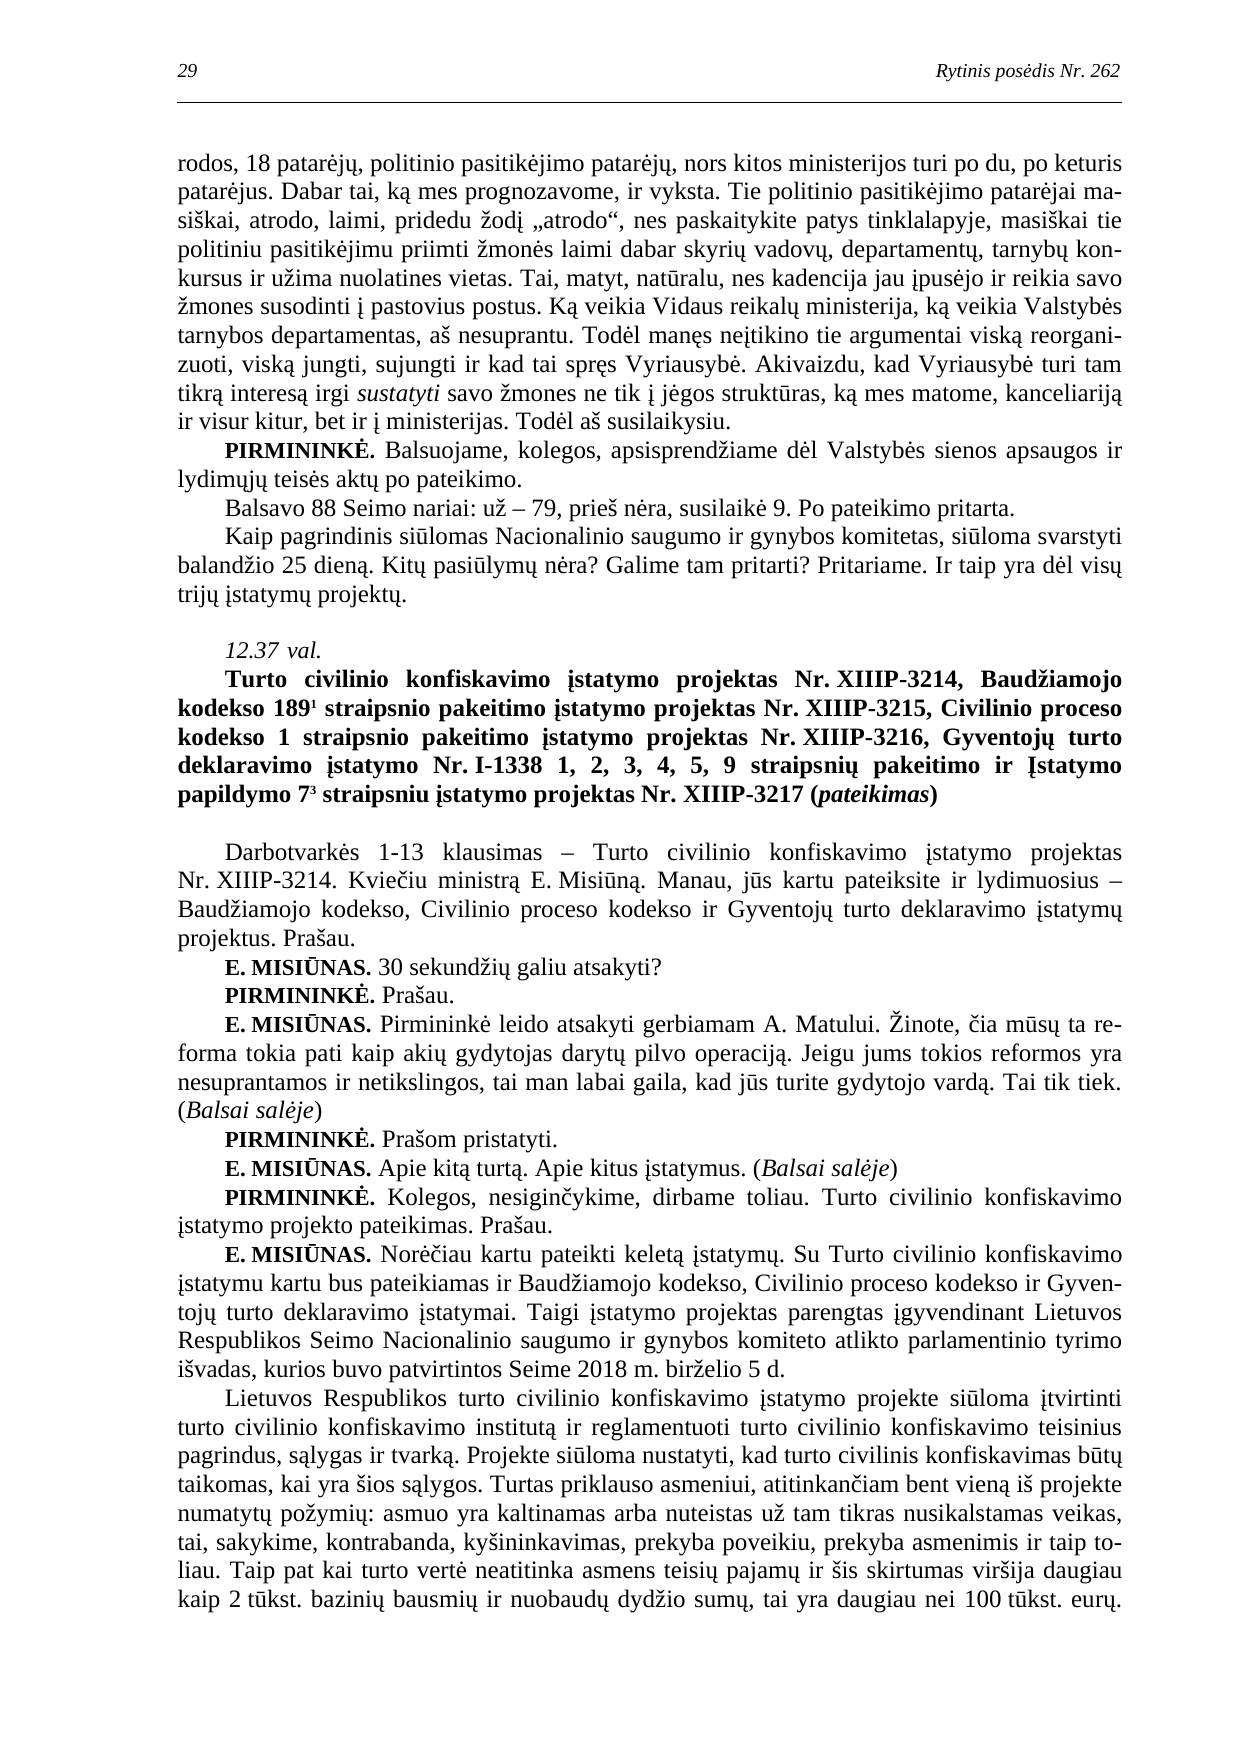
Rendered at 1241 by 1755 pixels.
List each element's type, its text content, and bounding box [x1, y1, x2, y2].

text PIRMININKĖ. Pra­šau. [177, 980, 1122, 1009]
text E. MISIŪNAS. Apie ki­tą tur­tą. Apie ki­tus įsta­ty­mus. (Bal­sai sa­lė­je) [177, 1153, 1122, 1182]
text Kaip pa­grin­di­nis siū­lo­mas Na­cio­na­li­nio sau­gu­mo ir gy­ny­bos ko­mi­te­tas, siū­lo­ma svars­ty­ti ba­lan­džio 25 die­ną. Ki­tų pa­siū­ly­mų nė­ra? Ga­li­me tam pri­tar­ti? Pri­ta­ria­me. Ir taip yra dėl vi­sų tri­jų įsta­ty­mų pro­jek­tų. [177, 521, 1122, 608]
text Dar­bo­tvarkės 1-13 klau­si­mas – Tur­to ci­vi­li­nio kon­fis­ka­vi­mo įsta­ty­mo pro­jek­tas Nr. XIIIP-3214. Kvie­čiu mi­nist­rą E. Mi­siū­ną. Ma­nau, jūs kar­tu pa­teik­si­te ir ly­di­muo­sius – Bau­džia­mo­jo ko­dek­so, Ci­vi­li­nio pro­ce­so ko­dek­so ir Gy­ven­to­jų tur­to de­kla­ra­vi­mo įsta­ty­mų pro­jek­tus. Pra­šau. [177, 837, 1122, 952]
text PIRMININKĖ. Pra­šom pri­sta­ty­ti. [177, 1124, 1122, 1153]
text ro­dos, 18 pa­ta­rė­jų, po­li­ti­nio pa­si­ti­kė­ji­mo pa­ta­rė­jų, nors ki­tos mi­nis­te­ri­jos tu­ri po du, po ke­tu­ris pa­ta­rė­jus. Da­bar tai, ką mes prog­no­za­vo­me, ir vyks­ta. Tie po­li­ti­nio pa­si­ti­kė­ji­mo pa­ta­rė­jai ma­siš­kai, at­ro­do, lai­mi, pri­de­du žo­dį „at­ro­do“, nes pa­skai­ty­ki­te pa­tys tin­kla­la­py­je, ma­siš­kai tie po­li­ti­niu pa­si­ti­kė­ji­mu pri­im­ti žmo­nės lai­mi da­bar sky­rių va­do­vų, de­par­ta­men­tų, tar­ny­bų kon­kur­sus ir už­ima nuo­la­ti­nes vie­tas. Tai, ma­tyt, na­tū­ra­lu, nes ka­den­ci­ja jau įpu­sė­jo ir rei­kia sa­vo žmo­nes su­so­din­ti į pa­sto­vius pos­tus. Ką vei­kia Vi­daus rei­ka­lų mi­nis­te­ri­ja, ką vei­kia Vals­ty­bės tar­ny­bos de­par­ta­men­tas, aš ne­su­pran­tu. To­dėl ma­nęs ne­įti­ki­no tie ar­gu­men­tai vis­ką re­or­ga­ni­zuo­ti, vis­ką jung­ti, su­jung­ti ir kad tai spręs Vy­riau­sy­bė. Aki­vaiz­du, kad Vy­riau­sy­bė tu­ri tam tik­rą in­te­re­są ir­gi su­sta­ty­ti sa­vo žmo­nes ne tik į jė­gos struk­tū­ras, ką mes ma­to­me, kan­ce­lia­ri­ją ir vi­sur ki­tur, bet ir į mi­nis­te­ri­jas. To­dėl aš su­si­lai­ky­siu. [177, 148, 1122, 435]
text Bal­sa­vo 88 Sei­mo na­riai: už – 79, prieš nė­ra, su­si­lai­kė 9. Po pa­tei­ki­mo pri­tar­ta. [177, 493, 1122, 521]
text PIRMININKĖ. Bal­suo­ja­me, ko­le­gos, ap­si­spren­džia­me dėl Vals­ty­bės sie­nos ap­sau­gos ir ly­di­mų­jų tei­sės ak­tų po pa­tei­ki­mo. [177, 435, 1122, 493]
text Tur­to ci­vi­li­nio kon­fis­ka­vi­mo įsta­ty­mo pro­jek­tas Nr. XIIIP-3214, Bau­džia­mo­jo kodek­so 1891 straips­nio pa­kei­ti­mo įsta­ty­mo pro­jek­tas Nr. XIIIP-3215, Ci­vi­li­nio pro­ce­so ko­dek­so 1 straips­nio pa­kei­ti­mo įsta­ty­mo pro­jek­tas Nr. XIIIP-3216, Gy­ven­to­jų tur­to dekla­ra­vi­mo įsta­ty­mo Nr. I-1338 1, 2, 3, 4, 5, 9 straips­nių pa­kei­ti­mo ir Įsta­ty­mo papildymo 73 straips­niu įsta­ty­mo pro­jek­tas Nr. XIIIP-3217 (pa­tei­ki­mas) [177, 664, 1122, 808]
text 12.37 val. [224, 636, 1122, 664]
text E. MISIŪNAS. Pir­mi­nin­kė lei­do at­sa­ky­ti ger­bia­mam A. Ma­tu­lui. Ži­no­te, čia mū­sų ta re­for­ma to­kia pa­ti kaip akių gy­dy­to­jas da­ry­tų pil­vo ope­ra­ci­ją. Jei­gu jums to­kios re­for­mos yra ne­su­pran­ta­mos ir ne­tiks­lin­gos, tai man la­bai gai­la, kad jūs tu­ri­te gy­dy­to­jo var­dą. Tai tik tiek. (Bal­sai sa­lė­je) [177, 1009, 1122, 1124]
text E. MISIŪNAS. 30 se­kun­džių ga­liu at­sa­ky­ti? [177, 952, 1122, 980]
text PIRMININKĖ. Ko­le­gos, ne­si­gin­čy­ki­me, dir­ba­me to­liau. Tur­to ci­vi­li­nio kon­fis­ka­vi­mo įsta­ty­mo pro­jek­to pa­tei­ki­mas. Pra­šau. [177, 1182, 1122, 1239]
text E. MISIŪNAS. No­rė­čiau kar­tu pa­teik­ti ke­le­tą įsta­ty­mų. Su Tur­to ci­vi­li­nio kon­fis­ka­vi­mo įsta­ty­mu kar­tu bus pa­tei­kia­mas ir Bau­džia­mo­jo ko­dek­so, Ci­vi­li­nio pro­ce­so ko­dek­so ir Gy­ven­to­jų tur­to de­kla­ra­vi­mo įsta­ty­mai. Tai­gi įsta­ty­mo pro­jek­tas pa­reng­tas įgy­ven­di­nant Lie­tu­vos Res­pub­li­kos Sei­mo Na­cio­na­li­nio sau­gu­mo ir gy­ny­bos ko­mi­te­to at­lik­to par­la­men­ti­nio ty­ri­mo iš­va­das, ku­rios bu­vo pa­tvir­tin­tos Sei­me 2018 m. bir­že­lio 5 d. [177, 1239, 1122, 1383]
text Lie­tu­vos Res­pub­li­kos tur­to ci­vi­li­nio kon­fis­ka­vi­mo įsta­ty­mo pro­jek­te siū­lo­ma įtvir­tin­ti tur­to ci­vi­li­nio kon­fis­ka­vi­mo ins­ti­tu­tą ir reg­la­men­tuo­ti tur­to ci­vi­li­nio kon­fis­ka­vi­mo tei­si­nius pa­grin­dus, są­ly­gas ir tvar­ką. Pro­jek­te siū­lo­ma nu­sta­ty­ti, kad tur­to ci­vi­li­nis kon­fis­ka­vi­mas bū­tų tai­ko­mas, kai yra šios są­ly­gos. Tur­tas pri­klau­so as­me­niui, ati­tin­kan­čiam bent vie­ną iš pro­jek­te nu­ma­ty­tų po­žy­mių: as­muo yra kal­ti­na­mas ar­ba nu­teis­tas už tam tik­ras nu­si­kals­ta­mas vei­kas, tai, sa­ky­ki­me, kon­tra­ban­da, ky­ši­nin­ka­vi­mas, pre­ky­ba po­vei­kiu, pre­ky­ba as­me­ni­mis ir taip to­liau. Taip pat kai tur­to ver­tė ne­ati­tin­ka as­mens tei­sių pa­ja­mų ir šis skir­tu­mas vir­ši­ja dau­giau kaip 2 tūkst. ba­zi­nių baus­mių ir nuo­bau­dų dy­džio su­mų, tai yra dau­giau nei 100 tūkst. eu­rų. [177, 1383, 1122, 1613]
